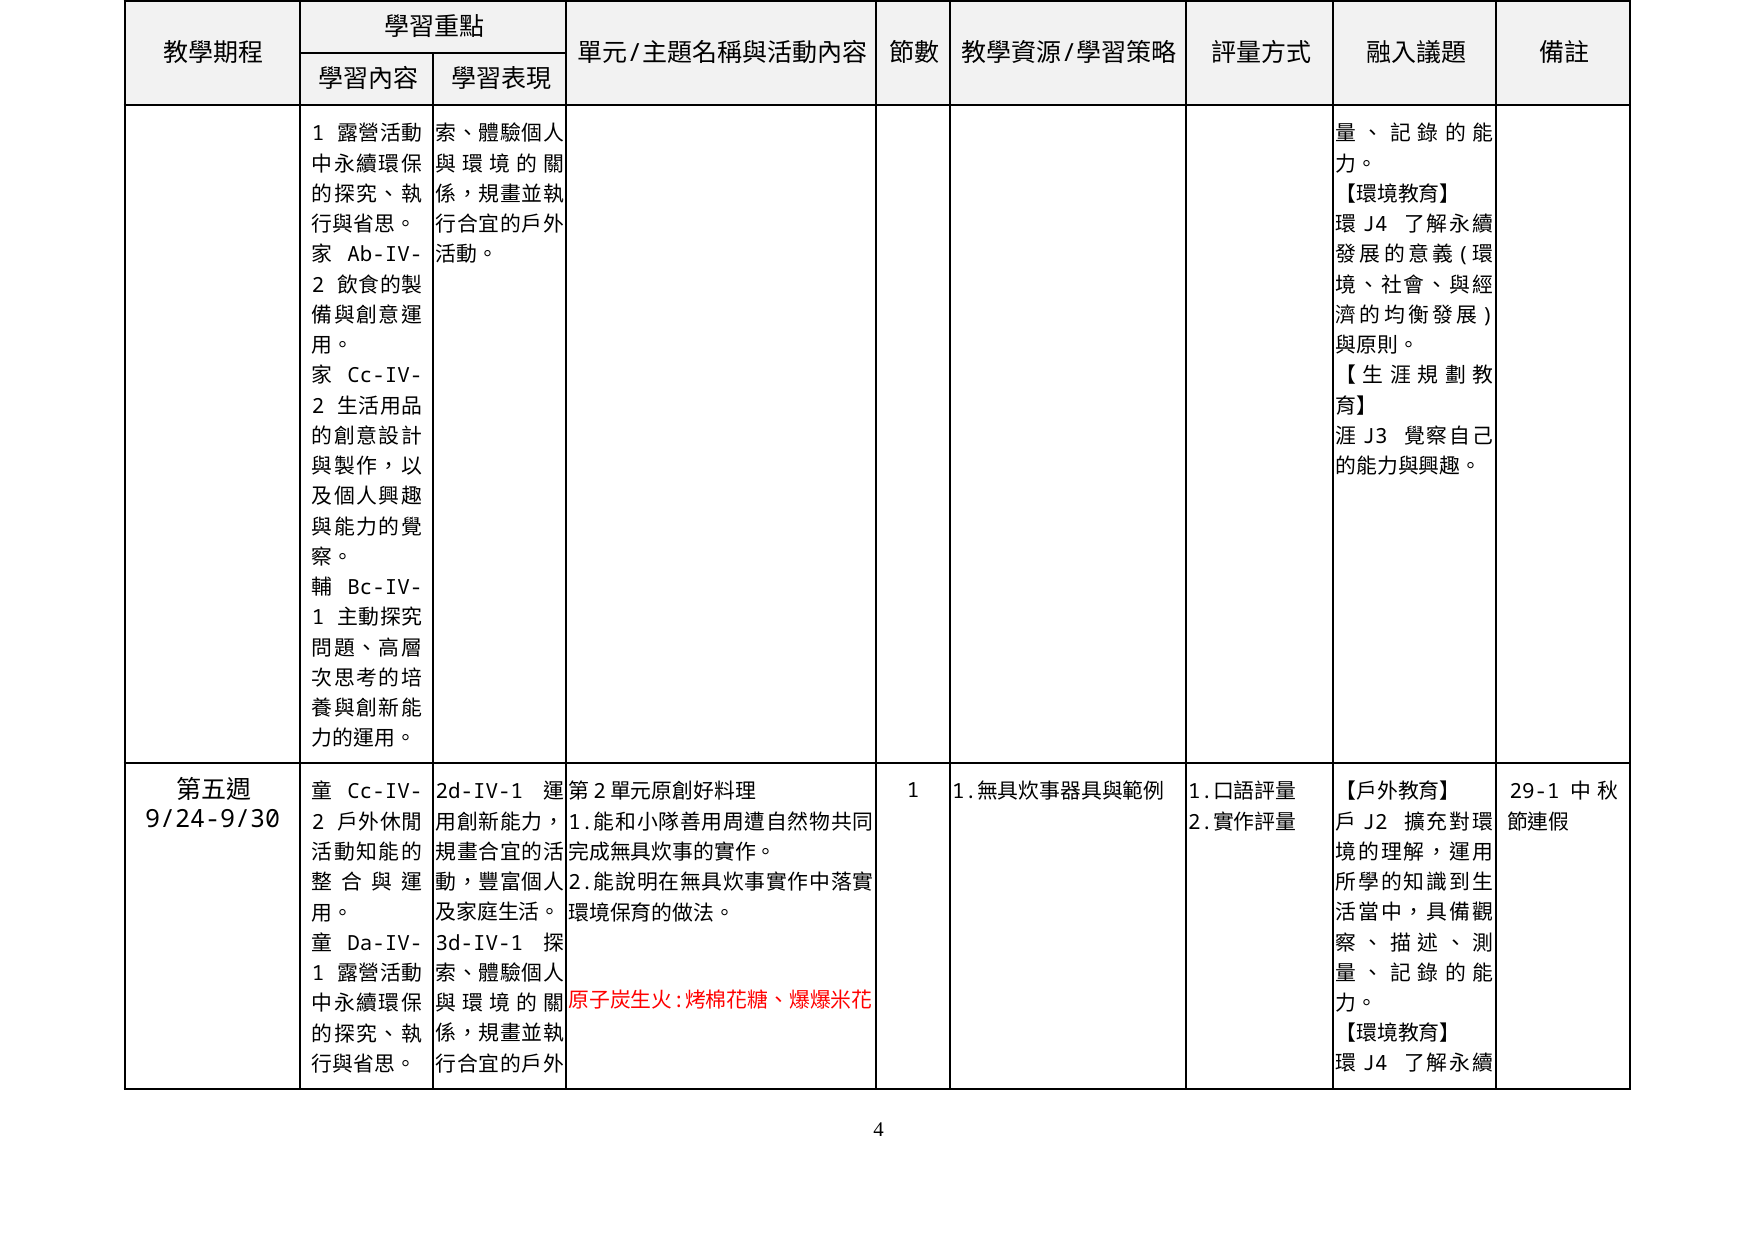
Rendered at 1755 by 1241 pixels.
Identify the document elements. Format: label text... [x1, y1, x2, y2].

table_header 融入議題 [1334, 2, 1495, 104]
table_header 節數 [877, 2, 949, 104]
table_cell 第2單元原創好料理 1.能和小隊善用周遭自然物共同完成無具炊事的實作。 2.能說明在無具炊事實作中落實環境保育的做法。 原子炭生火:烤棉花糖、爆爆米花 [567, 764, 875, 1088]
table_header 教學資源/學習策略 [951, 2, 1185, 104]
table_cell [951, 106, 1185, 762]
table_header 單元/主題名稱與活動內容 [567, 2, 875, 104]
table_header 評量方式 [1187, 2, 1332, 104]
table_cell 29-1中秋節連假 [1497, 764, 1629, 1088]
table_header 教學期程 [126, 2, 299, 104]
table_cell 2d-IV-1 運用創新能力，規畫合宜的活動，豐富個人及家庭生活。 3d-IV-1 探索、體驗個人與環境的關係，規畫並執行合宜的戶外 [434, 764, 565, 1088]
table_cell [1187, 106, 1332, 762]
table_header 學習重點 [301, 2, 565, 52]
table_cell 量、記錄的能力。 【環境教育】 環J4 了解永續發展的意義(環境、社會、與經濟的均衡發展)與原則。 【生涯規劃教育】 涯J3 覺察自己的能力與興趣。 [1334, 106, 1495, 762]
table_cell 第五週 9/24-9/30 [126, 764, 299, 1088]
table_cell 學習內容 [301, 54, 432, 104]
table_cell 1.無具炊事器具與範例 [951, 764, 1185, 1088]
table_cell 1.口語評量 2.實作評量 [1187, 764, 1332, 1088]
table_cell 學習表現 [434, 54, 565, 104]
table_cell 1 [877, 764, 949, 1088]
table_header 備註 [1497, 2, 1629, 104]
table_cell [1497, 106, 1629, 762]
table_cell 1 露營活動中永續環保的探究、執行與省思。 家Ab-IV-2 飲食的製備與創意運用。 家Cc-IV-2 生活用品的創意設計與製作，以及個人興趣與能力的覺察。 輔Bc-IV-1 主動探究問題、高層次思考的培養與創新能力的運用。 [301, 106, 432, 762]
table_cell 索、體驗個人與環境的關係，規畫並執行合宜的戶外活動。 [434, 106, 565, 762]
table_cell [567, 106, 875, 762]
table_cell 童Cc-IV-2 戶外休閒活動知能的整合與運用。 童Da-IV-1 露營活動中永續環保的探究、執行與省思。 [301, 764, 432, 1088]
table_cell [126, 106, 299, 762]
table_cell [877, 106, 949, 762]
table_cell 【戶外教育】 戶J2 擴充對環境的理解，運用所學的知識到生活當中，具備觀察、描述、測量、記錄的能力。 【環境教育】 環J4 了解永續 [1334, 764, 1495, 1088]
